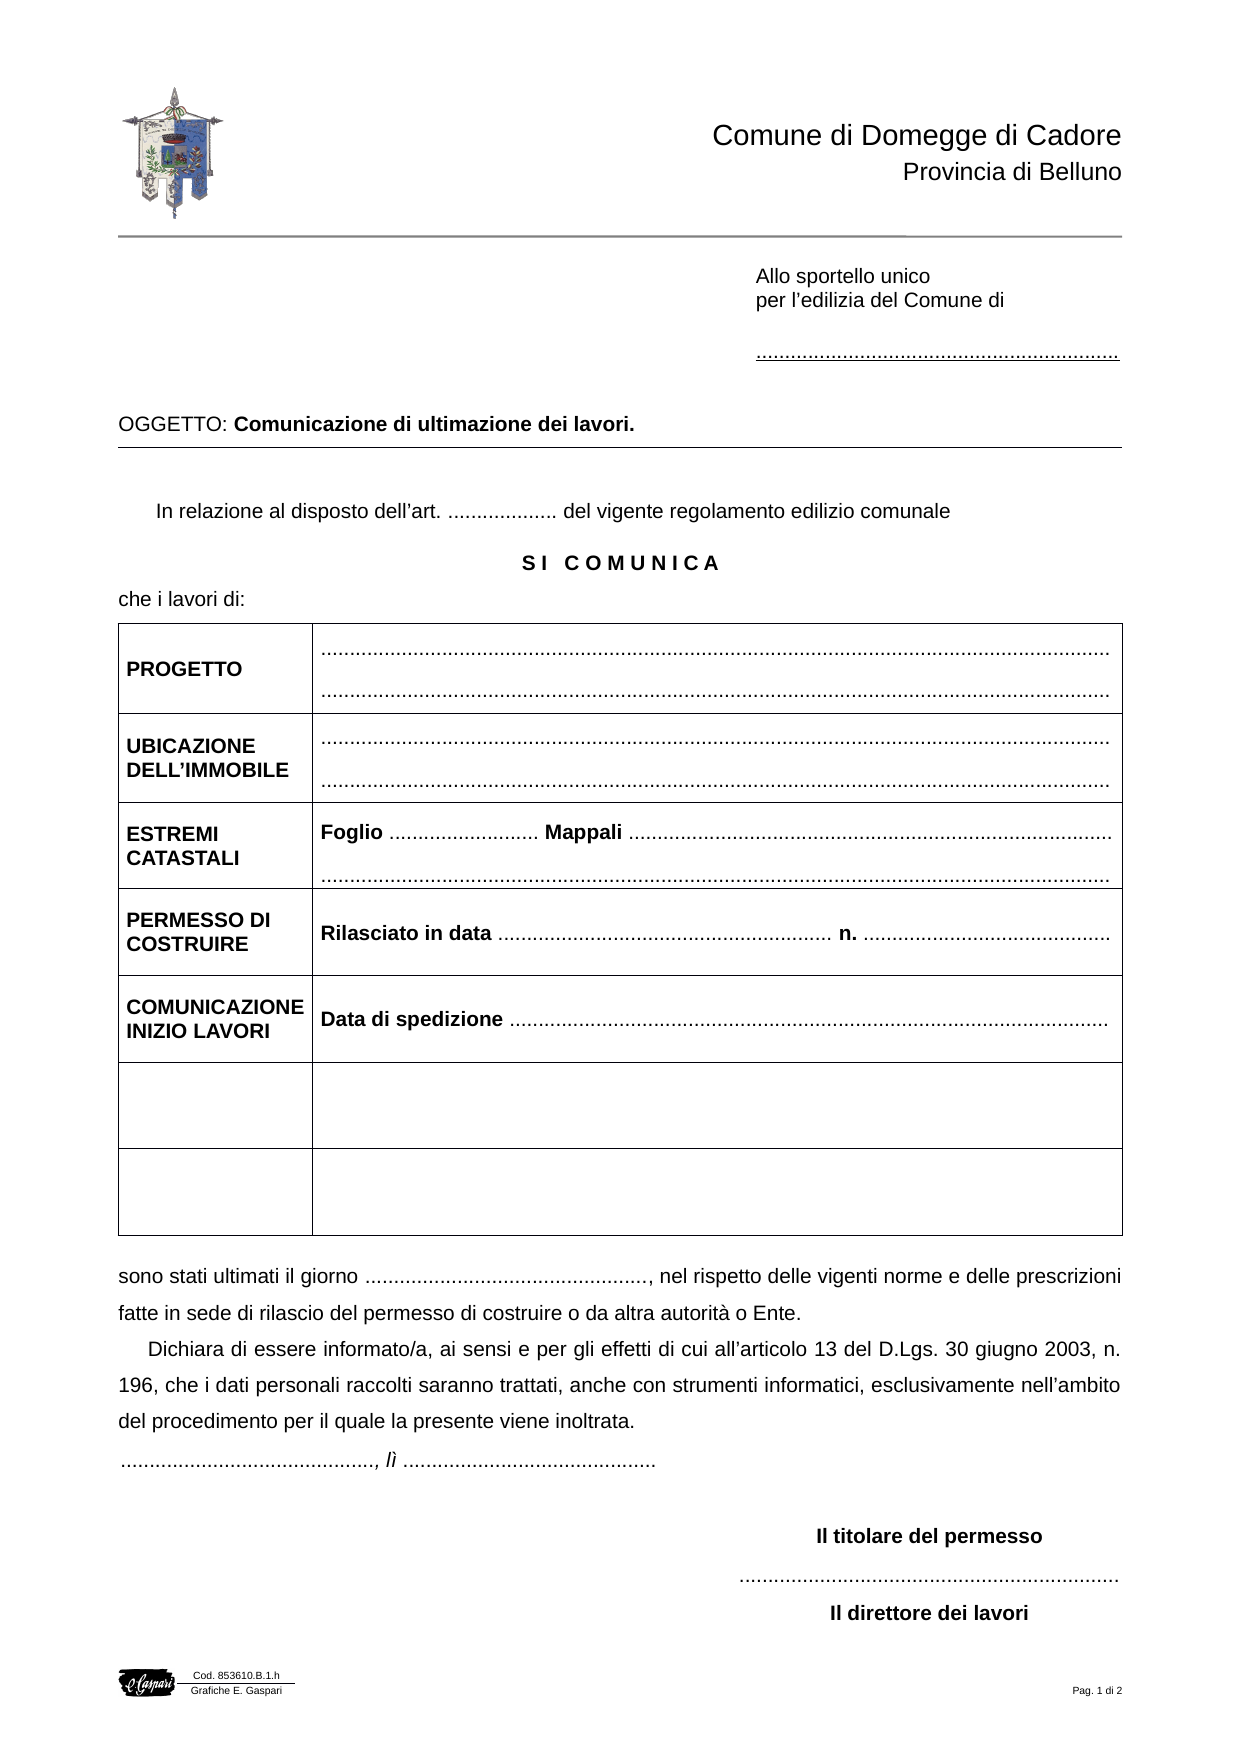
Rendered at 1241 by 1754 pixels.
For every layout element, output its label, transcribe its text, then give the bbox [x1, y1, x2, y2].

text che i lavori di: [118, 587, 1122, 611]
table_cell ......................................................................................................................................... ......................................................................................................................................... [313, 714, 1122, 802]
table_cell ESTREMI CATASTALI [119, 803, 312, 888]
text sono stati ultimati il giorno ................................................., nel rispetto delle vigenti norme e delle prescrizioni fatte in sede di rilascio del permesso di costruire o da altra autorità o Ente. [118, 1260, 1122, 1324]
table_cell [313, 1149, 1122, 1235]
text Dichiara di essere informato/a, ai sensi e per gli effetti di cui all’articolo 13 del D.Lgs. 30 giugno 2003, n. 196, che i dati personali raccolti saranno trattati, anche con strumenti informatici, esclusivamente nell’ambito del procedimento per il quale la presente viene inoltrata. [118, 1337, 1122, 1432]
text .................................................................. [737, 1559, 1122, 1588]
text In relazione al disposto dell’art. ................... del vigente regolamento edilizio comunale [118, 496, 1122, 524]
table_cell UBICAZIONE DELL’IMMOBILE [119, 714, 312, 802]
subtitle S I C O M U N I C A [118, 551, 1122, 575]
picture [118, 1668, 175, 1697]
table_cell [119, 1149, 312, 1235]
text Provincia di Belluno [224, 157, 1122, 185]
picture [122, 87, 224, 219]
table_cell [313, 1063, 1122, 1148]
table_cell Rilasciato in data .......................................................... n. ........................................... [313, 889, 1122, 975]
text ............................................, lì ............................................ [120, 1444, 1122, 1473]
text Allo sportello unico [756, 264, 1122, 288]
text Comune di Domegge di Cadore [224, 118, 1122, 152]
text ............................................................... [756, 336, 1122, 364]
table_cell [119, 1063, 312, 1148]
table_header ......................................................................................................................................... ......................................................................................................................................... [313, 624, 1122, 713]
text Il titolare del permesso [737, 1523, 1122, 1547]
text per l’edilizia del Comune di [756, 288, 1122, 312]
subtitle Il direttore dei lavori [737, 1601, 1122, 1624]
table_header PROGETTO [119, 624, 312, 713]
text OGGETTO: Comunicazione di ultimazione dei lavori. [118, 412, 1122, 447]
table_cell PERMESSO DI COSTRUIRE [119, 889, 312, 975]
table_cell Foglio .......................... Mappali .................................................................................... ......................................................................................................................................... [313, 803, 1122, 888]
table_cell Data di spedizione ........................................................................................................ [313, 976, 1122, 1062]
table_cell COMUNICAZIONE INIZIO LAVORI [119, 976, 312, 1062]
